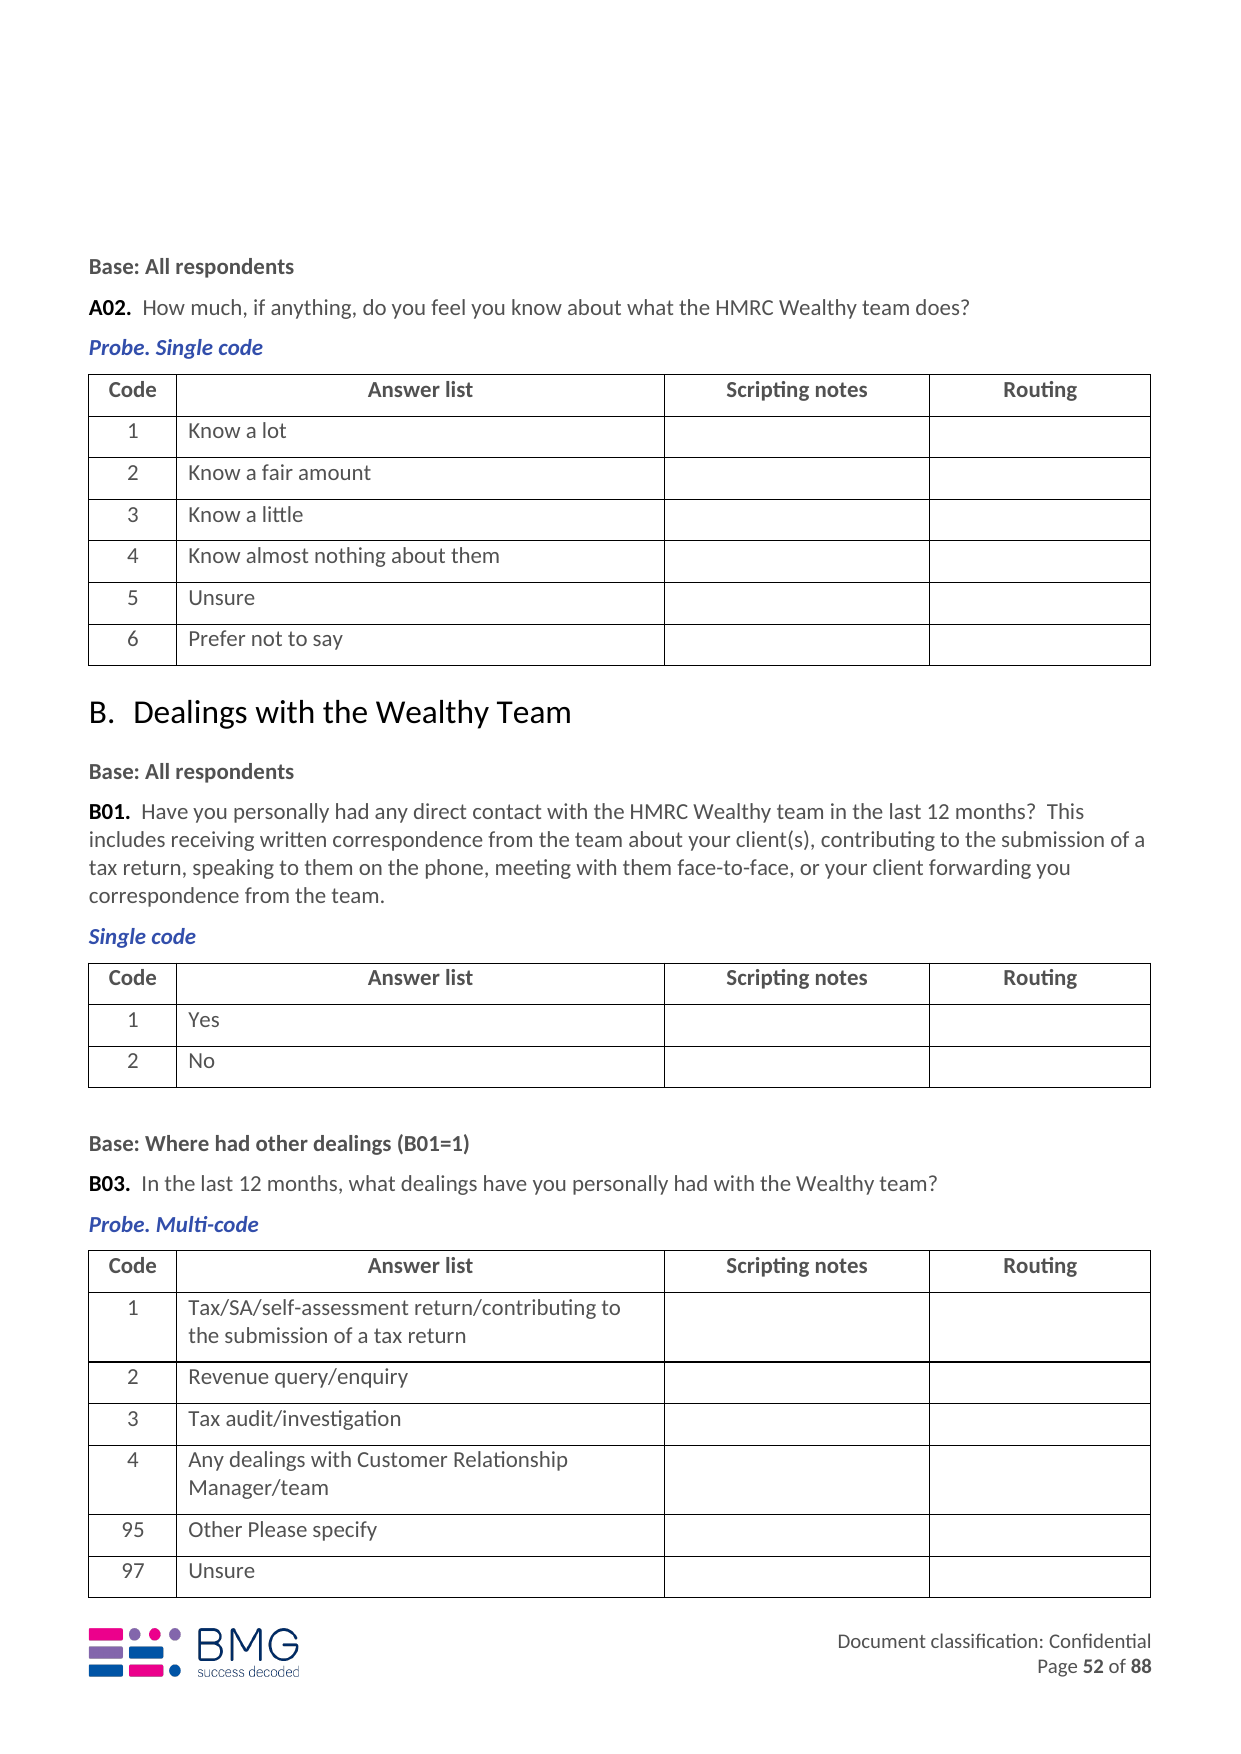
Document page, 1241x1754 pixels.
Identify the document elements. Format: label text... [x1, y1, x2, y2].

table_cell 6 [89, 625, 176, 665]
table_header Answer list [177, 1251, 664, 1292]
table_cell Prefer not to say [177, 625, 664, 665]
table_cell [665, 1005, 929, 1046]
text Base: All respondents [89, 252, 1152, 281]
table_cell Yes [177, 1005, 664, 1046]
table_header Answer list [177, 375, 664, 416]
table_cell 5 [89, 583, 176, 623]
table_cell 97 [89, 1557, 176, 1597]
table_cell [665, 458, 929, 499]
table_cell 4 [89, 1446, 176, 1514]
table_header Scripting notes [665, 375, 929, 416]
table_header Code [89, 375, 176, 416]
table_cell Other Please specify [177, 1515, 664, 1556]
table_cell [665, 1446, 929, 1514]
table_cell [665, 1557, 929, 1597]
table_header Code [89, 964, 176, 1004]
text B01. Have you personally had any direct contact with the HMRC Wealthy team in the last 12 months? This includes receiving written correspondence from the team about your client(s), contributing to the submission of a tax return, speaking to them on the phone, meeting with them face-to-face, or your client forwarding you correspondence from the team. [89, 797, 1152, 909]
table_cell [930, 1515, 1150, 1556]
table_cell 1 [89, 1293, 176, 1361]
table_cell Know almost nothing about them [177, 541, 664, 582]
table_cell 3 [89, 500, 176, 540]
table_cell 1 [89, 1005, 176, 1046]
table_cell [930, 583, 1150, 623]
table_cell [930, 417, 1150, 457]
table_cell [930, 1446, 1150, 1514]
table_cell [665, 417, 929, 457]
table_cell [665, 1404, 929, 1444]
table_cell [930, 541, 1150, 582]
subtitle Dealings with the Wealthy Team [89, 691, 1152, 732]
table_cell No [177, 1047, 664, 1087]
table_header Routing [930, 1251, 1150, 1292]
table_cell [930, 1404, 1150, 1444]
table_cell Revenue query/enquiry [177, 1363, 664, 1403]
table_cell Any dealings with Customer Relationship Manager/team [177, 1446, 664, 1514]
table_cell 95 [89, 1515, 176, 1556]
table_cell [665, 1293, 929, 1361]
text Base: Where had other dealings (B01=1) [89, 1129, 1152, 1157]
text Probe. Single code [89, 333, 1152, 362]
table_header Routing [930, 964, 1150, 1004]
table_cell 1 [89, 417, 176, 457]
table_cell [930, 1293, 1150, 1361]
table_cell [930, 1557, 1150, 1597]
table_cell [665, 625, 929, 665]
table_cell [930, 1005, 1150, 1046]
table_cell [930, 625, 1150, 665]
table_header Code [89, 1251, 176, 1292]
text A02. How much, if anything, do you feel you know about what the HMRC Wealthy team does? [89, 293, 1152, 321]
table_cell 2 [89, 458, 176, 499]
table_cell Unsure [177, 583, 664, 623]
table_header Scripting notes [665, 964, 929, 1004]
table_cell Know a fair amount [177, 458, 664, 499]
table_cell Tax/SA/self-assessment return/contributing to the submission of a tax return [177, 1293, 664, 1361]
table_cell 3 [89, 1404, 176, 1444]
table_header Answer list [177, 964, 664, 1004]
table_cell [930, 1363, 1150, 1403]
text B03. In the last 12 months, what dealings have you personally had with the Wealthy team? [89, 1169, 1152, 1197]
table_cell [665, 1515, 929, 1556]
table_header Routing [930, 375, 1150, 416]
text Single code [89, 922, 1152, 950]
table_cell [665, 1047, 929, 1087]
table_cell 2 [89, 1047, 176, 1087]
table_cell Know a little [177, 500, 664, 540]
table_cell 4 [89, 541, 176, 582]
table_cell [930, 1047, 1150, 1087]
table_cell 2 [89, 1363, 176, 1403]
table_cell [665, 500, 929, 540]
table_cell Know a lot [177, 417, 664, 457]
text Base: All respondents [89, 757, 1152, 785]
table_cell [930, 500, 1150, 540]
table_cell Tax audit/investigation [177, 1404, 664, 1444]
table_cell [665, 1363, 929, 1403]
table_cell Unsure [177, 1557, 664, 1597]
table_cell [665, 541, 929, 582]
table_cell [665, 583, 929, 623]
text Probe. Multi-code [89, 1210, 1152, 1238]
table_cell [930, 458, 1150, 499]
table_header Scripting notes [665, 1251, 929, 1292]
